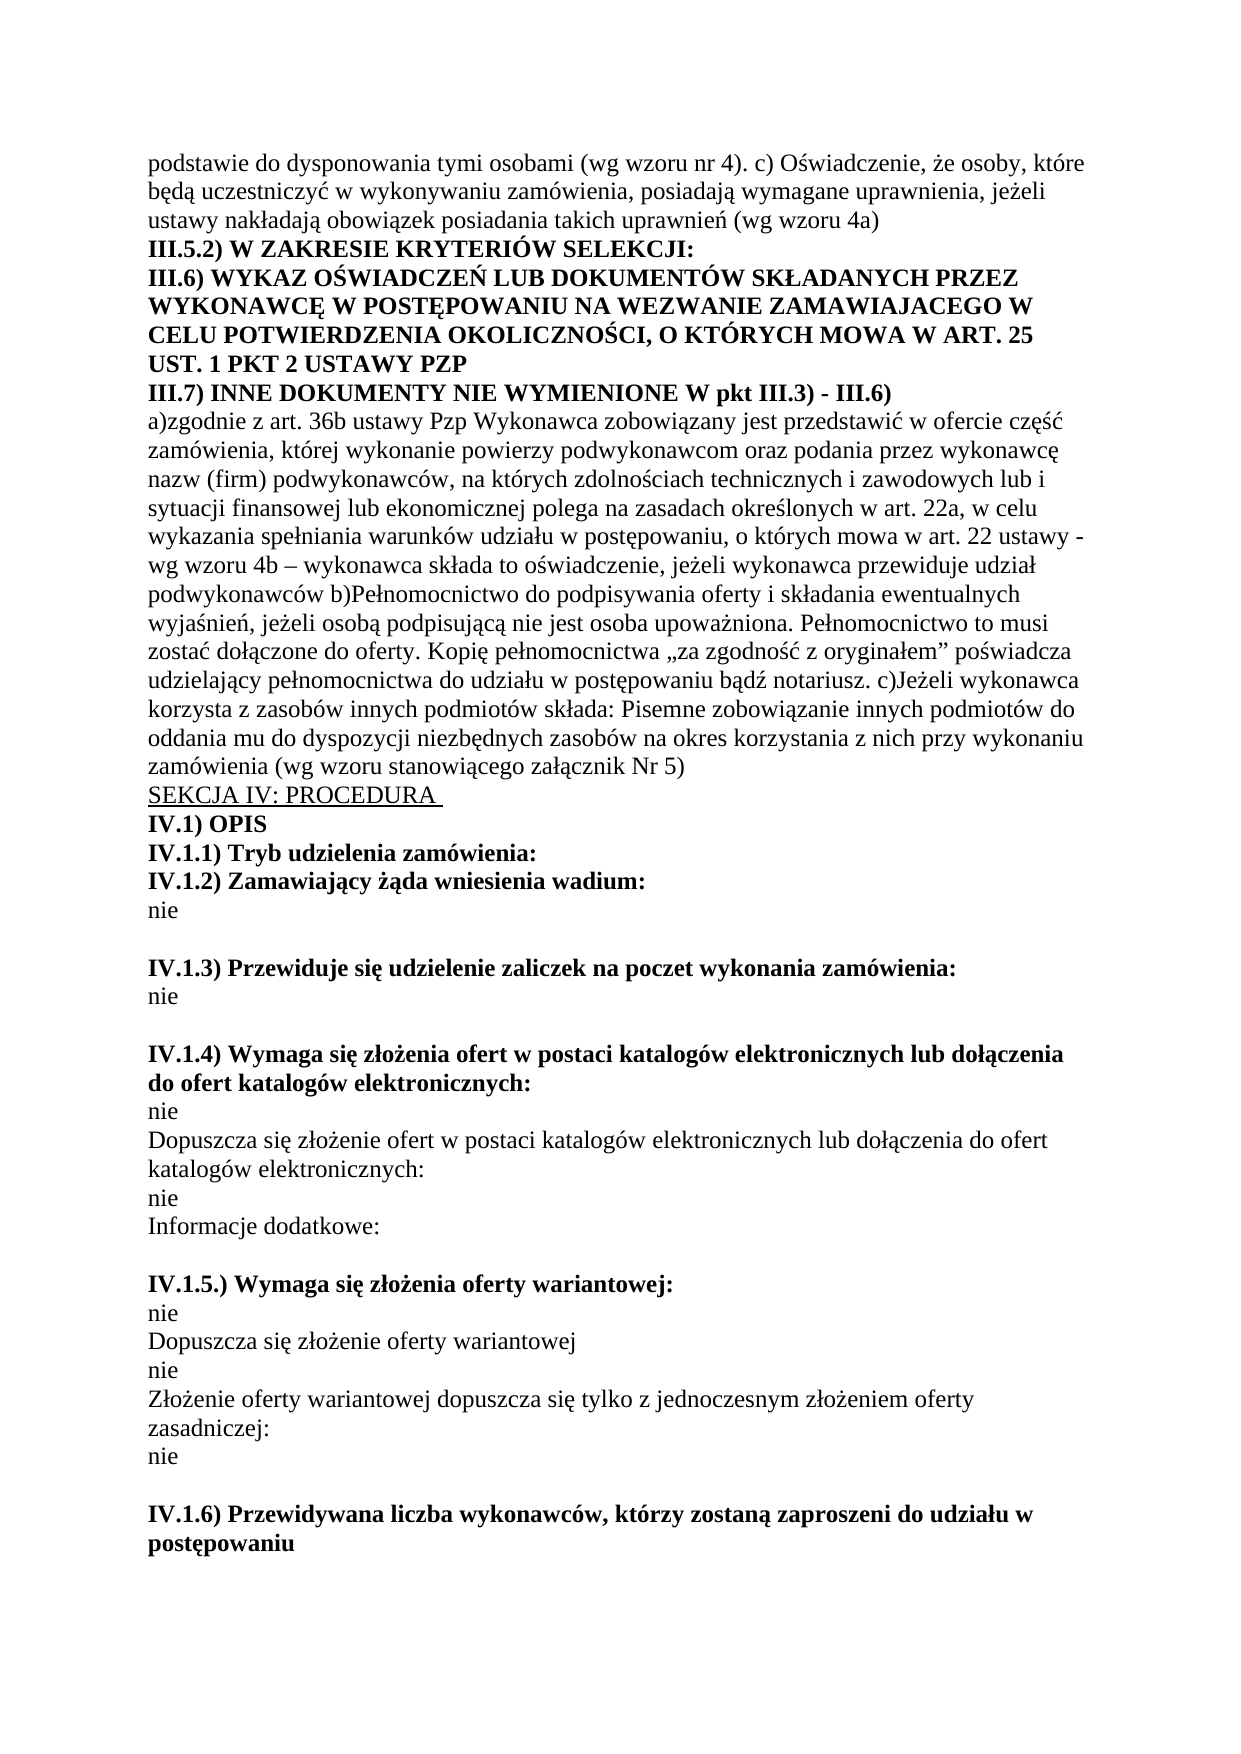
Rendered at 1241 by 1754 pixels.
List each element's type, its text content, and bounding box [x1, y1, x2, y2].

text nie Dopuszcza się złożenie ofert w postaci katalogów elektronicznych lub dołączenia do ofert katalogów elektronicznych: nie Informacje dodatkowe: [148, 1096, 1093, 1240]
text SEKCJA IV: PROCEDURA [148, 780, 1093, 809]
text IV.1.6) Przewidywana liczba wykonawców, którzy zostaną zaproszeni do udziału w postępowaniu [148, 1470, 1093, 1556]
text IV.1.4) Wymaga się złożenia ofert w postaci katalogów elektronicznych lub dołączenia do ofert katalogów elektronicznych: [148, 1010, 1093, 1096]
text nie [148, 981, 1093, 1010]
text nie [148, 895, 1093, 924]
text IV.1.3) Przewiduje się udzielenie zaliczek na poczet wykonania zamówienia: [148, 924, 1093, 981]
text IV.1) OPIS IV.1.1) Tryb udzielenia zamówienia: IV.1.2) Zamawiający żąda wniesienia wadium: [148, 809, 1093, 895]
text nie Dopuszcza się złożenie oferty wariantowej nie Złożenie oferty wariantowej dopuszcza się tylko z jednoczesnym złożeniem oferty zasadniczej: nie [148, 1298, 1093, 1470]
text III.7) INNE DOKUMENTY NIE WYMIENIONE W pkt III.3) - III.6) [148, 378, 1093, 406]
text a)zgodnie z art. 36b ustawy Pzp Wykonawca zobowiązany jest przedstawić w ofercie część zamówienia, której wykonanie powierzy podwykonawcom oraz podania przez wykonawcę nazw (firm) podwykonawców, na których zdolnościach technicznych i zawodowych lub i sytuacji finansowej lub ekonomicznej polega na zasadach określonych w art. 22a, w celu wykazania spełniania warunków udziału w postępowaniu, o których mowa w art. 22 ustawy - wg wzoru 4b – wykonawca składa to oświadczenie, jeżeli wykonawca przewiduje udział podwykonawców b)Pełnomocnictwo do podpisywania oferty i składania ewentualnych wyjaśnień, jeżeli osobą podpisującą nie jest osoba upoważniona. Pełnomocnictwo to musi zostać dołączone do oferty. Kopię pełnomocnictwa „za zgodność z oryginałem” poświadcza udzielający pełnomocnictwa do udziału w postępowaniu bądź notariusz. c)Jeżeli wykonawca korzysta z zasobów innych podmiotów składa: Pisemne zobowiązanie innych podmiotów do oddania mu do dyspozycji niezbędnych zasobów na okres korzystania z nich przy wykonaniu zamówienia (wg wzoru stanowiącego załącznik Nr 5) [148, 406, 1093, 780]
text III.6) WYKAZ OŚWIADCZEŃ LUB DOKUMENTÓW SKŁADANYCH PRZEZ WYKONAWCĘ W POSTĘPOWANIU NA WEZWANIE ZAMAWIAJACEGO W CELU POTWIERDZENIA OKOLICZNOŚCI, O KTÓRYCH MOWA W ART. 25 UST. 1 PKT 2 USTAWY PZP [148, 263, 1093, 378]
text podstawie do dysponowania tymi osobami (wg wzoru nr 4). c) Oświadczenie, że osoby, które będą uczestniczyć w wykonywaniu zamówienia, posiadają wymagane uprawnienia, jeżeli ustawy nakładają obowiązek posiadania takich uprawnień (wg wzoru 4a) III.5.2) W ZAKRESIE KRYTERIÓW SELEKCJI: [148, 148, 1093, 263]
text IV.1.5.) Wymaga się złożenia oferty wariantowej: [148, 1240, 1093, 1298]
